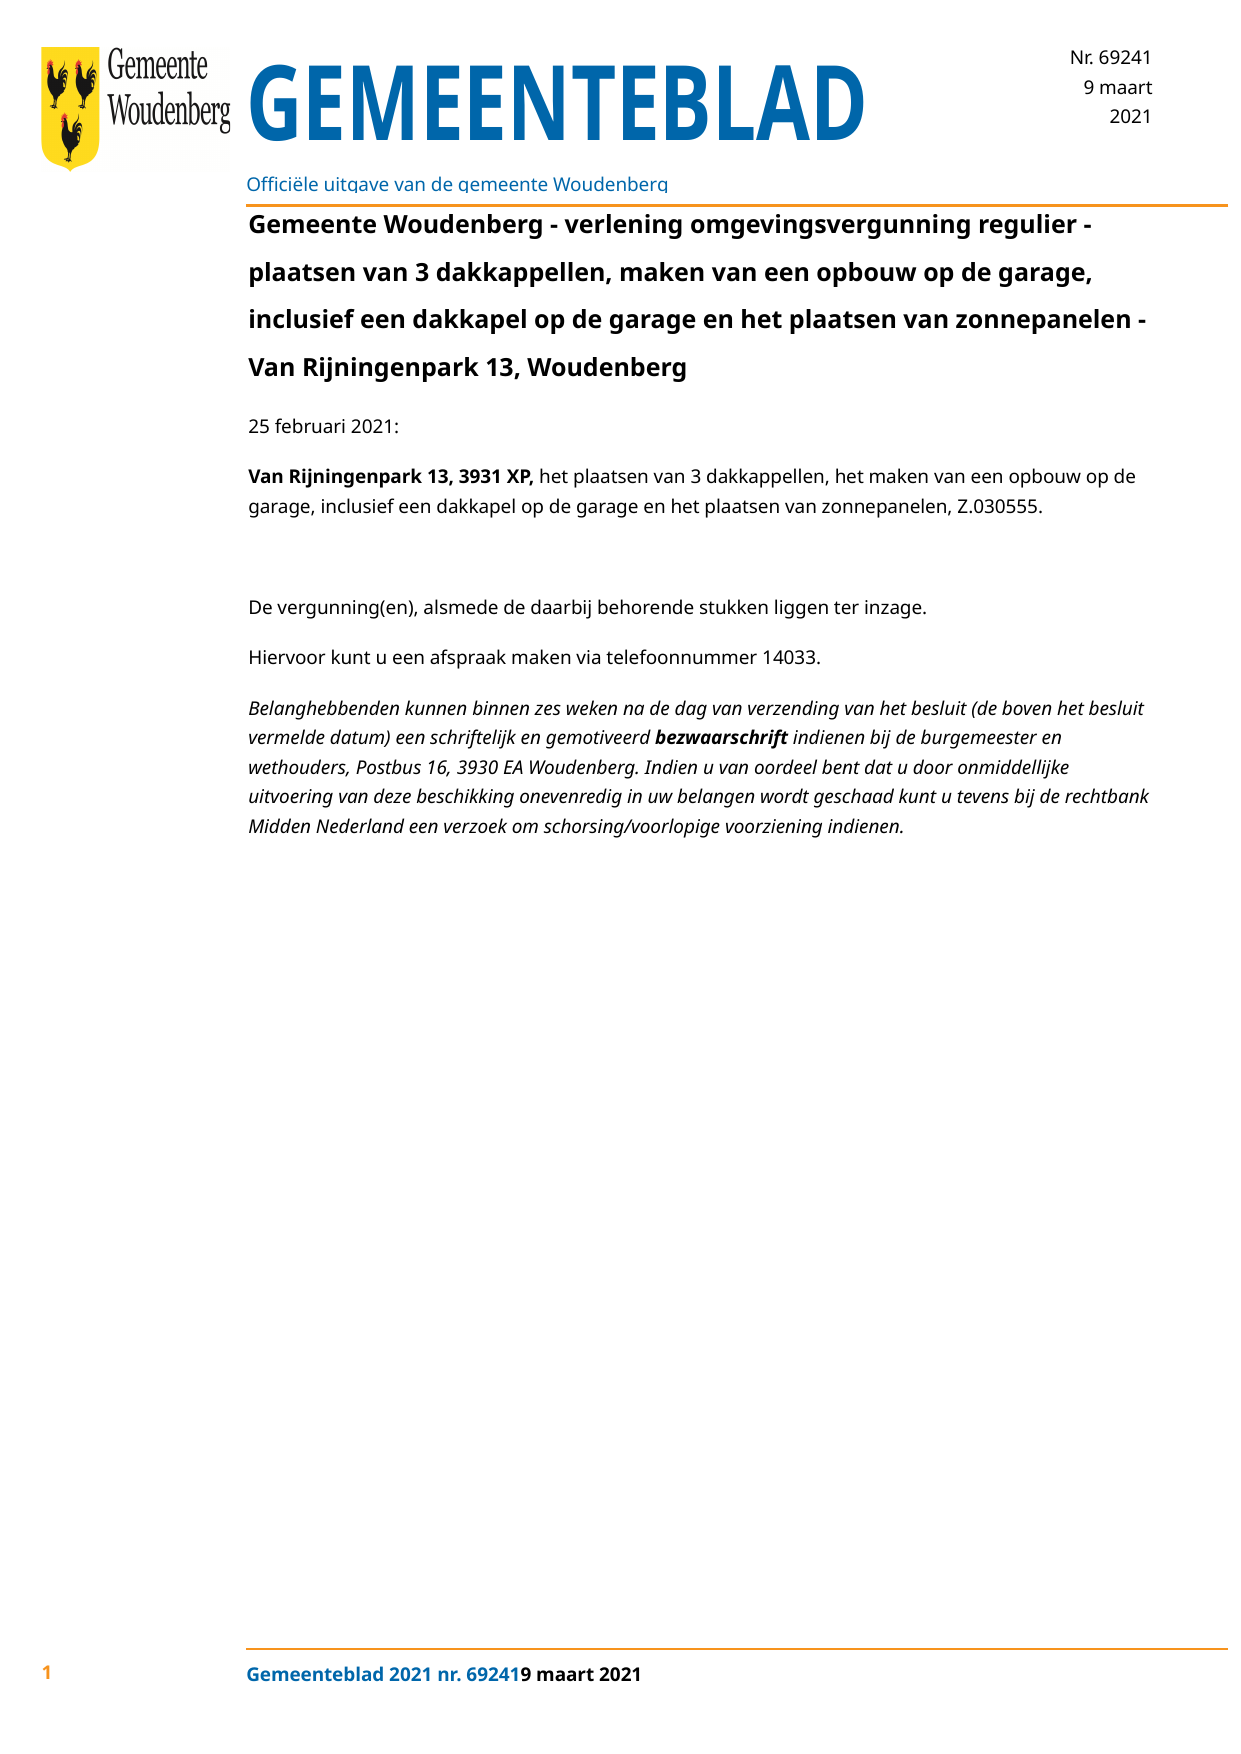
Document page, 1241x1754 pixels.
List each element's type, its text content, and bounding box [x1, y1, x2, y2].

text Belanghebbenden kunnen binnen zes weken na de dag van verzending van het besluit (de boven het besluit vermelde datum) een schriftelijk en gemotiveerd bezwaarschrift indienen bij de burgemeester en wethouders, Postbus 16, 3930 EA Woudenberg. Indien u van oordeel bent dat u door onmiddellijke uitvoering van deze beschikking onevenredig in uw belangen wordt geschaad kunt u tevens bij de rechtbank Midden Nederland een verzoek om schorsing/voorlopige voorziening indienen. [248, 695, 1152, 839]
text De vergunning(en), alsmede de daarbij behorende stukken liggen ter inzage. [248, 594, 1152, 620]
picture [41, 47, 231, 172]
text Gemeente Woudenberg - verlening omgevingsvergunning regulier - plaatsen van 3 dakkappellen, maken van een opbouw op de garage, inclusief een dakkapel op de garage en het plaatsen van zonnepanelen - Van Rijningenpark 13, Woudenberg [248, 207, 1152, 384]
text Van Rijningenpark 13, 3931 XP, het plaatsen van 3 dakkappellen, het maken van een opbouw op de garage, inclusief een dakkapel op de garage en het plaatsen van zonnepanelen, Z.030555. [248, 463, 1152, 519]
text Hiervoor kunt u een afspraak maken via telefoonnummer 14033. [248, 644, 1152, 670]
text 25 februari 2021: [248, 413, 1152, 439]
